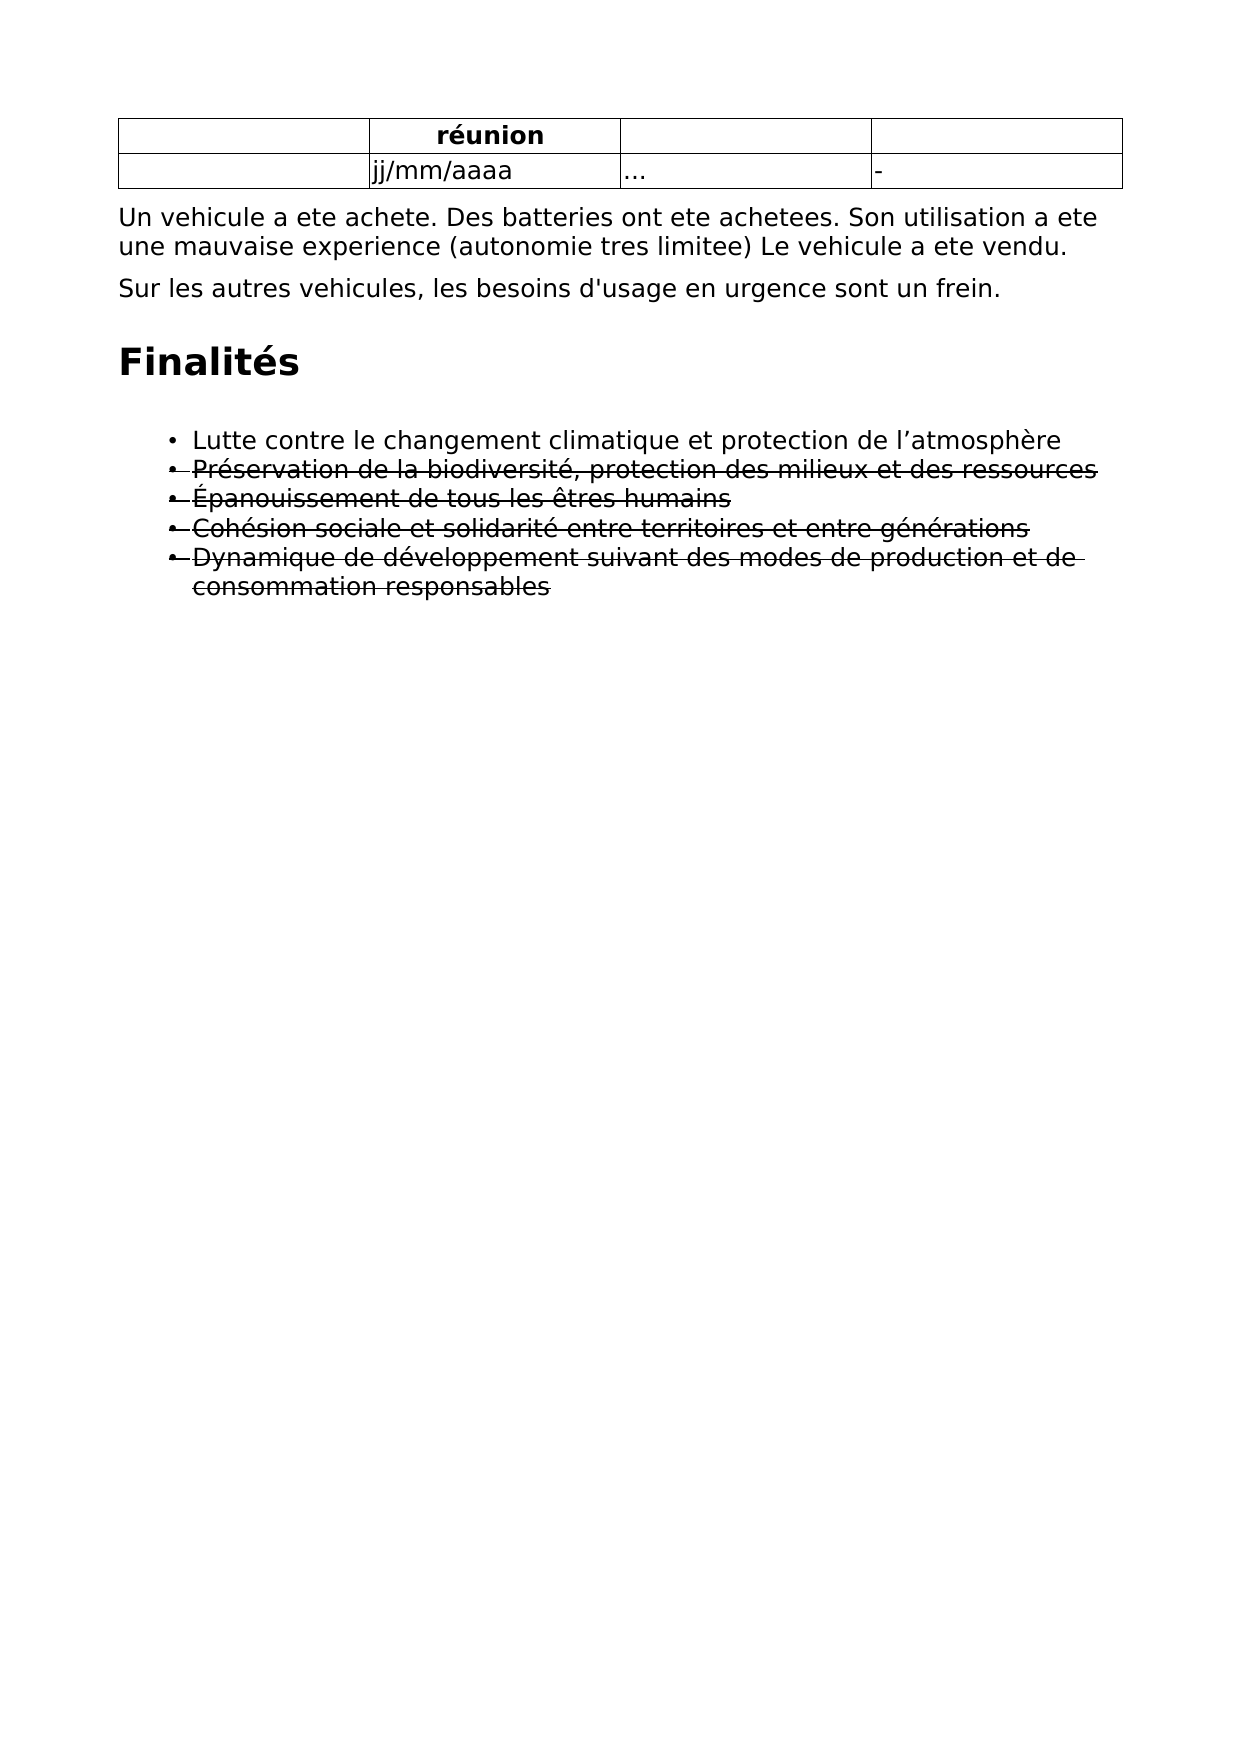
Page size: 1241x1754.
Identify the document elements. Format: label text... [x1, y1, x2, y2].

list Cohésion sociale et solidarité entre territoires et entre générations [177, 514, 1122, 543]
text Un vehicule a ete achete. Des batteries ont ete achetees. Son utilisation a ete une mauvaise experience (autonomie tres limitee) Le vehicule a ete vendu. [118, 203, 1122, 262]
text Sur les autres vehicules, les besoins d'usage en urgence sont un frein. [118, 274, 1122, 303]
table_cell jj/mm/aaaa [370, 154, 620, 188]
table_cell ... [621, 154, 871, 188]
list Dynamique de développement suivant des modes de production et de consommation responsables [177, 543, 1122, 601]
list Lutte contre le changement climatique et protection de l’atmosphère [177, 426, 1122, 456]
table_cell [119, 154, 369, 188]
list Préservation de la biodiversité, protection des milieux et des ressources [177, 456, 1122, 485]
table_header [119, 119, 369, 153]
table_header [621, 119, 871, 153]
table_header réunion [370, 119, 620, 153]
table_cell - [872, 154, 1122, 188]
table_header [872, 119, 1122, 153]
list Épanouissement de tous les êtres humains [177, 485, 1122, 514]
subtitle Finalités [118, 341, 1122, 384]
